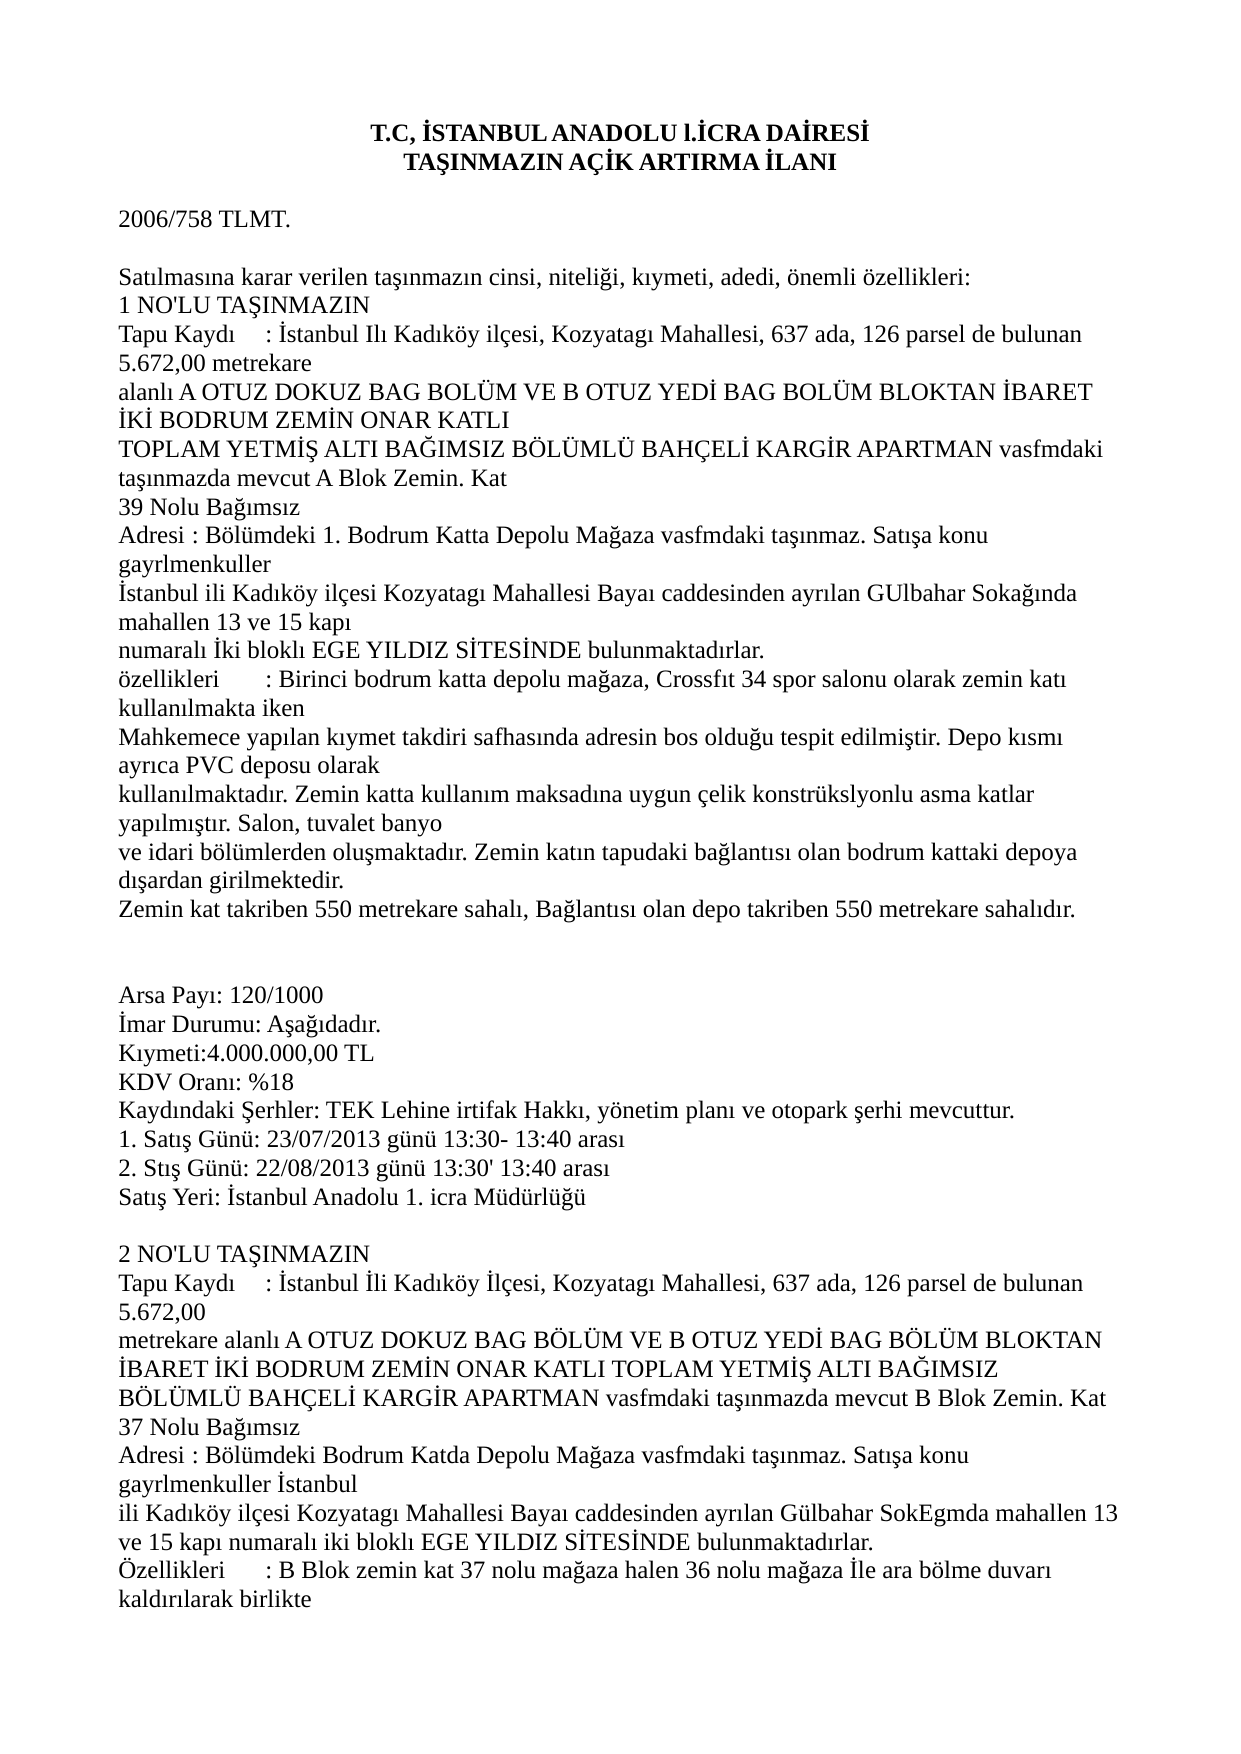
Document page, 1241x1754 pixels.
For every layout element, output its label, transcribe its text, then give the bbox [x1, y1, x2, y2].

text Arsa Payı: 120/1000 [118, 952, 1122, 1009]
text İstanbul ili Kadıköy ilçesi Kozyatagı Mahallesi Bayaı caddesinden ayrılan GUlbahar Sokağında mahallen 13 ve 15 kapı numaralı İki bloklı EGE YILDIZ SİTESİNDE bulunmaktadırlar. [118, 578, 1122, 664]
text İmar Durumu: Aşağıdadır. [118, 1009, 1122, 1038]
text Satılmasına karar verilen taşınmazın cinsi, niteliği, kıymeti, adedi, önemli özellikleri: [118, 262, 1122, 291]
text 2 NO'LU TAŞINMAZIN [118, 1211, 1122, 1268]
text Özellikleri : B Blok zemin kat 37 nolu mağaza halen 36 nolu mağaza İle ara bölme duvarı kaldırılarak birlikte [118, 1556, 1122, 1613]
text Kaydındaki Şerhler: TEK Lehine irtifak Hakkı, yönetim planı ve otopark şerhi mevcuttur. [118, 1096, 1122, 1124]
text metrekare alanlı A OTUZ DOKUZ BAG BÖLÜM VE B OTUZ YEDİ BAG BÖLÜM BLOKTAN İBARET İKİ BODRUM ZEMİN ONAR KATLI TOPLAM YETMİŞ ALTI BAĞIMSIZ BÖLÜMLÜ BAHÇELİ KARGİR APARTMAN vasfmdaki taşınmazda mevcut B Blok Zemin. Kat 37 Nolu Bağımsız [118, 1326, 1122, 1441]
text Mahkemece yapılan kıymet takdiri safhasında adresin bos olduğu tespit edilmiştir. Depo kısmı ayrıca PVC deposu olarak kullanılmaktadır. Zemin katta kullanım maksadına uygun çelik konstrükslyonlu asma katlar yapılmıştır. Salon, tuvalet banyo ve idari bölümlerden oluşmaktadır. Zemin katın tapudaki bağlantısı olan bodrum kattaki depoya dışardan girilmektedir. Zemin kat takriben 550 metrekare sahalı, Bağlantısı olan depo takriben 550 metrekare sahalıdır. [118, 722, 1122, 952]
text T.C, İSTANBUL ANADOLU l.İCRA DAİRESİ [118, 118, 1122, 147]
text Adresi : Bölümdeki 1. Bodrum Katta Depolu Mağaza vasfmdaki taşınmaz. Satışa konu gayrlmenkuller [118, 521, 1122, 578]
text özellikleri : Birinci bodrum katta depolu mağaza, Crossfıt 34 spor salonu olarak zemin katı kullanılmakta iken [118, 664, 1122, 722]
text Kıymeti:4.000.000,00 TL KDV Oranı: %18 [118, 1038, 1122, 1096]
text Tapu Kaydı : İstanbul Ilı Kadıköy ilçesi, Kozyatagı Mahallesi, 637 ada, 126 parsel de bulunan 5.672,00 metrekare [118, 319, 1122, 377]
text alanlı A OTUZ DOKUZ BAG BOLÜM VE B OTUZ YEDİ BAG BOLÜM BLOKTAN İBARET İKİ BODRUM ZEMİN ONAR KATLI TOPLAM YETMİŞ ALTI BAĞIMSIZ BÖLÜMLÜ BAHÇELİ KARGİR APARTMAN vasfmdaki taşınmazda mevcut A Blok Zemin. Kat 39 Nolu Bağımsız [118, 377, 1122, 521]
text 1. Satış Günü: 23/07/2013 günü 13:30- 13:40 arası 2. Stış Günü: 22/08/2013 günü 13:30' 13:40 arası Satış Yeri: İstanbul Anadolu 1. icra Müdürlüğü [118, 1124, 1122, 1211]
text 1 NO'LU TAŞINMAZIN [118, 291, 1122, 319]
text TAŞINMAZIN AÇİK ARTIRMA İLANI [118, 147, 1122, 176]
text Adresi : Bölümdeki Bodrum Katda Depolu Mağaza vasfmdaki taşınmaz. Satışa konu gayrlmenkuller İstanbul [118, 1441, 1122, 1498]
text Tapu Kaydı : İstanbul İli Kadıköy İlçesi, Kozyatagı Mahallesi, 637 ada, 126 parsel de bulunan 5.672,00 [118, 1268, 1122, 1326]
text 2006/758 TLMT. [118, 204, 1122, 233]
text ili Kadıköy ilçesi Kozyatagı Mahallesi Bayaı caddesinden ayrılan Gülbahar SokEgmda mahallen 13 ve 15 kapı numaralı iki bloklı EGE YILDIZ SİTESİNDE bulunmaktadırlar. [118, 1498, 1122, 1556]
